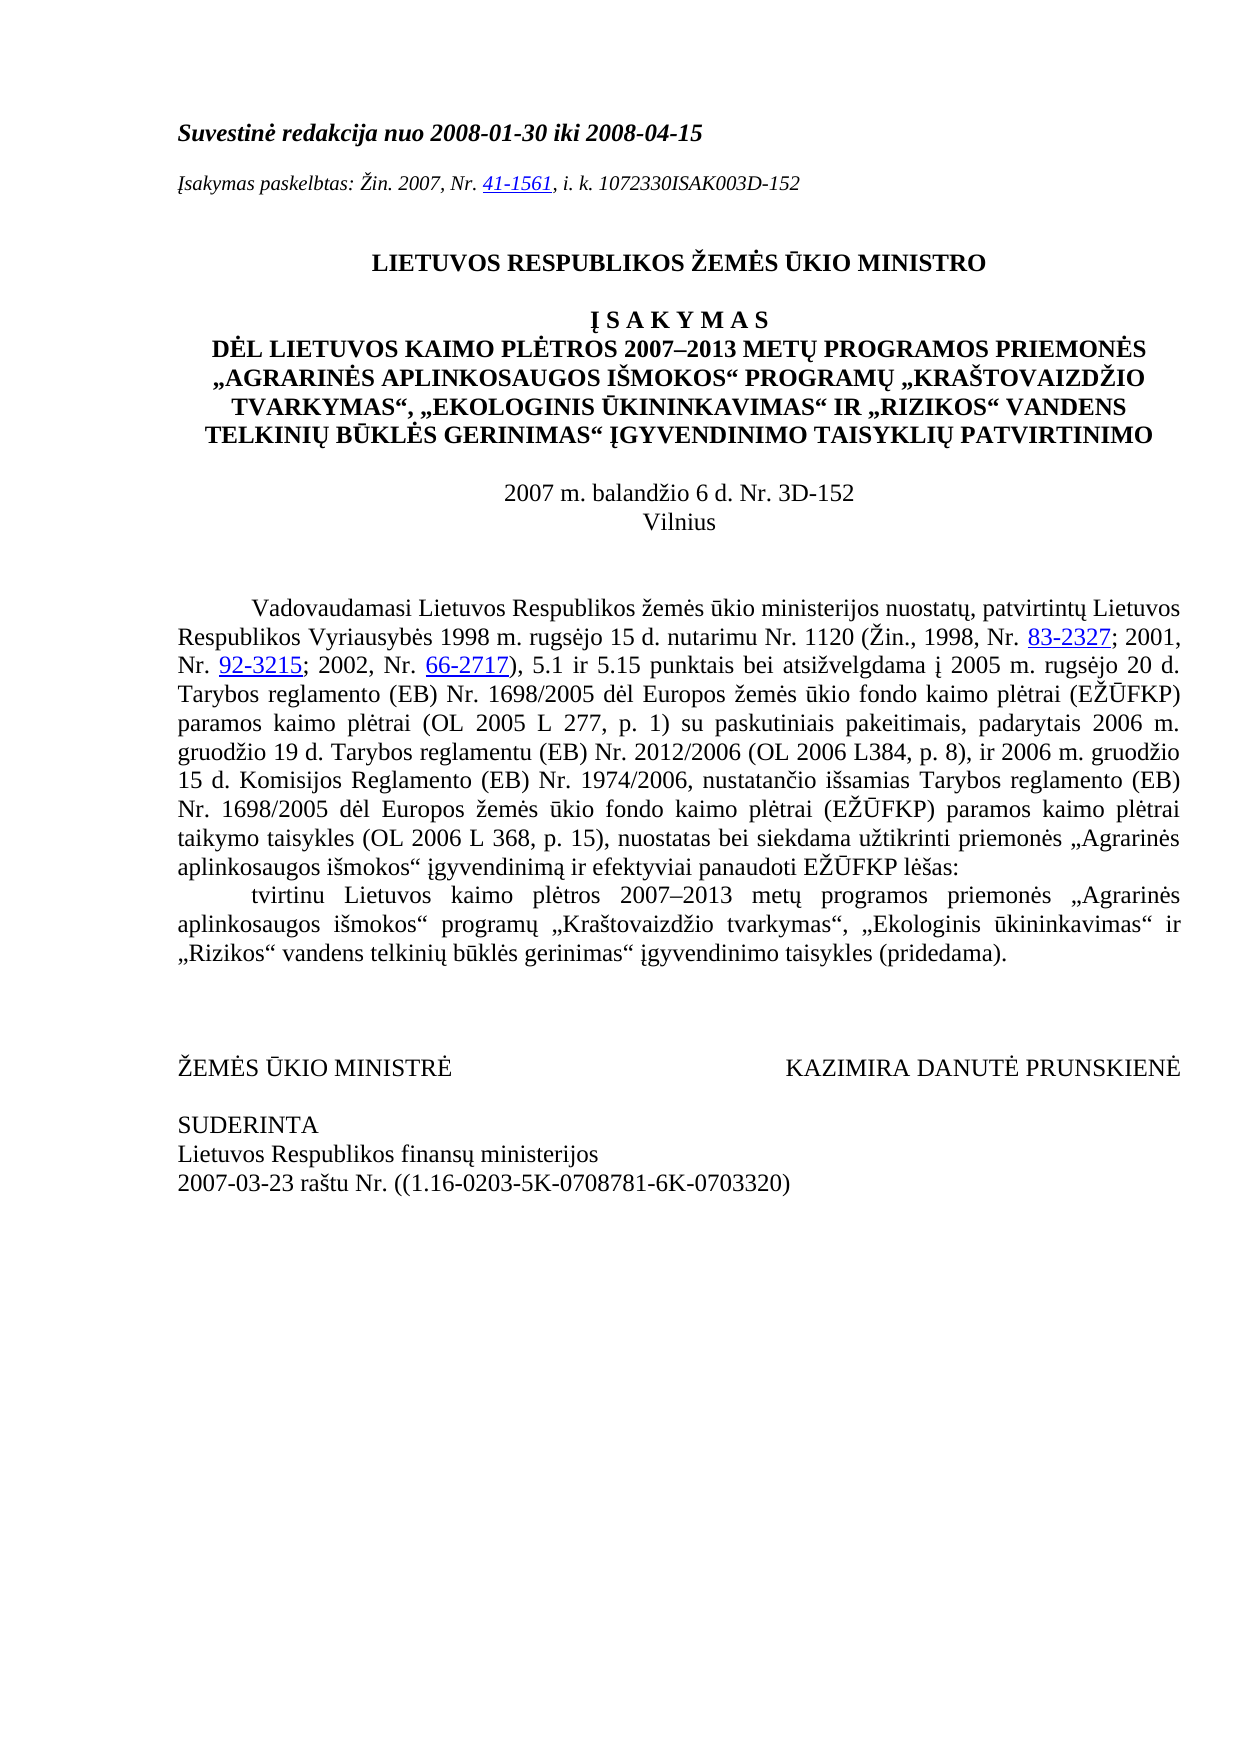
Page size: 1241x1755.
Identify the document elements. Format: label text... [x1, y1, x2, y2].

text Suvestinė redakcija nuo 2008-01-30 iki 2008-04-15 [177, 118, 1181, 147]
text LIETUVOS RESPUBLIKOS ŽEMĖS ŪKIO MINISTRO [177, 248, 1181, 277]
text Į S A K Y M A S [177, 305, 1181, 334]
text 2007 m. balandžio 6 d. Nr. 3D-152 [177, 478, 1181, 507]
text ŽEMĖS ŪKIO MINISTRĖ KAZIMIRA DANUTĖ PRUNSKIENĖ [177, 1053, 1181, 1082]
text SUDERINTA [177, 1110, 1181, 1139]
text DĖL LIETUVOS KAIMO PLĖTROS 2007–2013 METŲ PROGRAMOS PRIEMONĖS „AGRARINĖS APLINKOSAUGOS IŠMOKOS“ PROGRAMŲ „KRAŠTOVAIZDŽIO TVARKYMAS“, „EKOLOGINIS ŪKININKAVIMAS“ IR „RIZIKOS“ VANDENS TELKINIŲ BŪKLĖS GERINIMAS“ ĮGYVENDINIMO TAISYKLIŲ PATVIRTINIMO [177, 334, 1181, 449]
text tvirtinu Lietuvos kaimo plėtros 2007–2013 metų programos priemonės „Agrarinės aplinkosaugos išmokos“ programų „Kraštovaizdžio tvarkymas“, „Ekologinis ūkininkavimas“ ir „Rizikos“ vandens telkinių būklės gerinimas“ įgyvendinimo taisykles (pridedama). [177, 880, 1181, 967]
text Lietuvos Respublikos finansų ministerijos [177, 1139, 1181, 1168]
text Vilnius [177, 507, 1181, 535]
text 2007-03-23 raštu Nr. ((1.16-0203-5K-0708781-6K-0703320) [177, 1168, 1181, 1197]
text Įsakymas paskelbtas: Žin. 2007, Nr. 41-1561, i. k. 1072330ISAK003D-152 [177, 171, 1181, 195]
text Vadovaudamasi Lietuvos Respublikos žemės ūkio ministerijos nuostatų, patvirtintų Lietuvos Respublikos Vyriausybės 1998 m. rugsėjo 15 d. nutarimu Nr. 1120 (Žin., 1998, Nr. 83-2327; 2001, Nr. 92-3215; 2002, Nr. 66-2717), 5.1 ir 5.15 punktais bei atsižvelgdama į 2005 m. rugsėjo 20 d. Tarybos reglamento (EB) Nr. 1698/2005 dėl Europos žemės ūkio fondo kaimo plėtrai (EŽŪFKP) paramos kaimo plėtrai (OL 2005 L 277, p. 1) su paskutiniais pakeitimais, padarytais 2006 m. gruodžio 19 d. Tarybos reglamentu (EB) Nr. 2012/2006 (OL 2006 L384, p. 8), ir 2006 m. gruodžio 15 d. Komisijos Reglamento (EB) Nr. 1974/2006, nustatančio išsamias Tarybos reglamento (EB) Nr. 1698/2005 dėl Europos žemės ūkio fondo kaimo plėtrai (EŽŪFKP) paramos kaimo plėtrai taikymo taisykles (OL 2006 L 368, p. 15), nuostatas bei siekdama užtikrinti priemonės „Agrarinės aplinkosaugos išmokos“ įgyvendinimą ir efektyviai panaudoti EŽŪFKP lėšas: [177, 593, 1181, 880]
